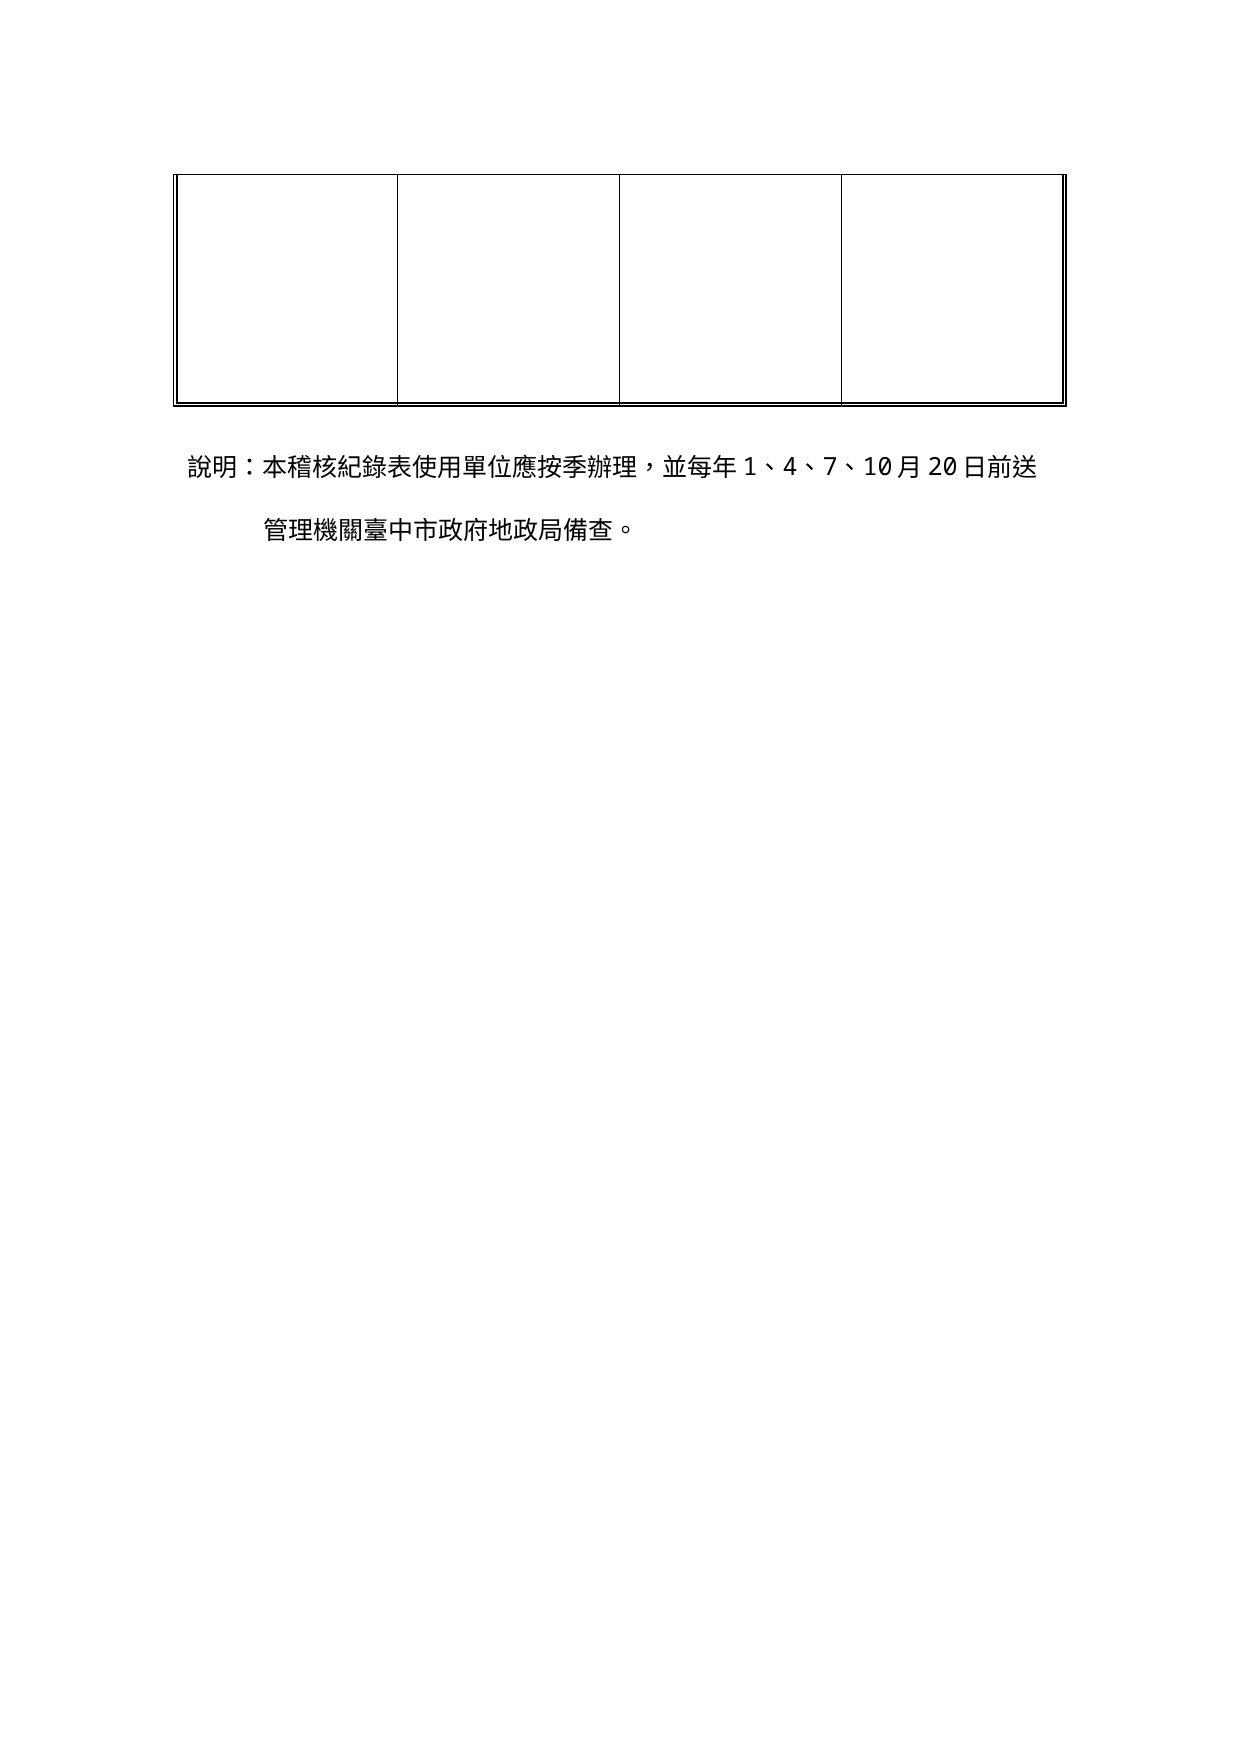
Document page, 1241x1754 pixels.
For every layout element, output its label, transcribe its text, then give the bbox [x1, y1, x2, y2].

table_cell [842, 175, 1062, 402]
table_cell [398, 175, 619, 402]
table_cell [178, 175, 397, 402]
text 說明：本稽核紀錄表使用單位應按季辦理，並每年1、4、7、10月20日前送管理機關臺中市政府地政局備查。 [187, 424, 1053, 549]
table_cell [620, 175, 841, 402]
